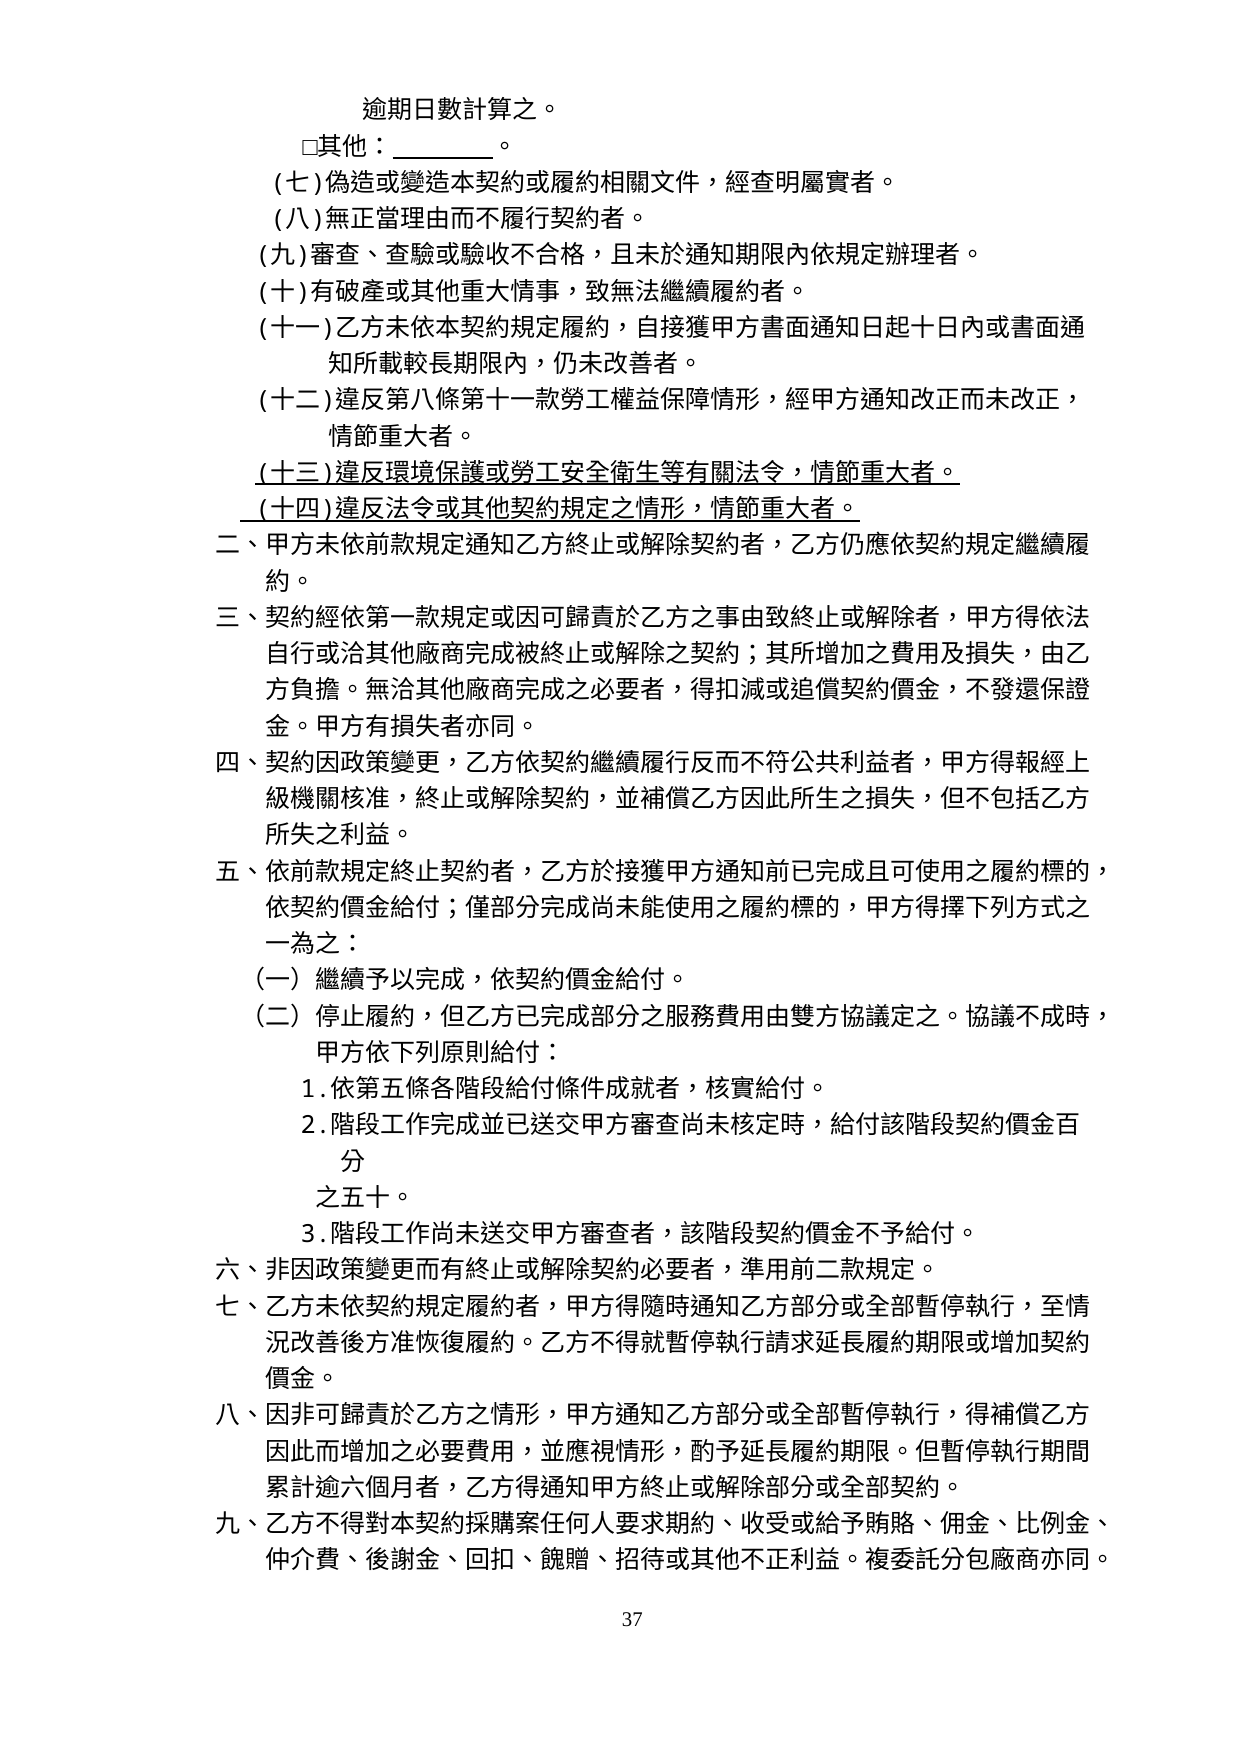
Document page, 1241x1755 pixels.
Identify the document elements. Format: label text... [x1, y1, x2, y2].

text 四、契約因政策變更，乙方依契約繼續履行反而不符公共利益者，甲方得報經上級機關核准，終止或解除契約，並補償乙方因此所生之損失，但不包括乙方所失之利益。 [215, 742, 1098, 851]
text 之五十。 [315, 1177, 1098, 1214]
text （一）繼續予以完成，依契約價金給付。 [165, 960, 1098, 996]
text 逾期日數計算之。 [272, 89, 1098, 126]
text 二、甲方未依前款規定通知乙方終止或解除契約者，乙方仍應依契約規定繼續履約。 [215, 525, 1098, 597]
text □其他： 。 [213, 126, 1098, 162]
text (八)無正當理由而不履行契約者。 [165, 199, 1098, 235]
text （二）停止履約，但乙方已完成部分之服務費用由雙方協議定之。協議不成時，甲方依下列原則給付： [240, 996, 1098, 1069]
text 六、非因政策變更而有終止或解除契約必要者，準用前二款規定。 [165, 1250, 1098, 1286]
text 1.依第五條各階段給付條件成就者，核實給付。 [240, 1069, 1098, 1105]
text (十二)違反第八條第十一款勞工權益保障情形，經甲方通知改正而未改正，情節重大者。 [240, 380, 1098, 452]
text (十四)違反法令或其他契約規定之情形，情節重大者。 [165, 489, 1098, 525]
text (九)審查、查驗或驗收不合格，且未於通知期限內依規定辦理者。 [165, 235, 1098, 271]
text 3.階段工作尚未送交甲方審查者，該階段契約價金不予給付。 [240, 1214, 1098, 1250]
text 2.階段工作完成並已送交甲方審查尚未核定時，給付該階段契約價金百分 [240, 1105, 1098, 1177]
text 七、乙方未依契約規定履約者，甲方得隨時通知乙方部分或全部暫停執行，至情況改善後方准恢復履約。乙方不得就暫停執行請求延長履約期限或增加契約價金。 [215, 1286, 1098, 1395]
text (七)偽造或變造本契約或履約相關文件，經查明屬實者。 [165, 162, 1098, 199]
text 三、契約經依第一款規定或因可歸責於乙方之事由致終止或解除者，甲方得依法自行或洽其他廠商完成被終止或解除之契約；其所增加之費用及損失，由乙方負擔。無洽其他廠商完成之必要者，得扣減或追償契約價金，不發還保證金。甲方有損失者亦同。 [215, 597, 1098, 742]
text (十三)違反環境保護或勞工安全衛生等有關法令，情節重大者。 [165, 452, 1098, 489]
text 五、依前款規定終止契約者，乙方於接獲甲方通知前已完成且可使用之履約標的，依契約價金給付；僅部分完成尚未能使用之履約標的，甲方得擇下列方式之一為之： [215, 851, 1098, 960]
text (十)有破產或其他重大情事，致無法繼續履約者。 [165, 271, 1098, 307]
text (十一)乙方未依本契約規定履約，自接獲甲方書面通知日起十日內或書面通知所載較長期限內，仍未改善者。 [240, 307, 1098, 380]
text 九、乙方不得對本契約採購案任何人要求期約、收受或給予賄賂、佣金、比例金、仲介費、後謝金、回扣、餽贈、招待或其他不正利益。複委託分包廠商亦同。違反上述規定者，甲方得終止或解除契約，並將2倍之不正利益自契約價款中扣除。未能扣除者，通知廠商限期給付之。 [215, 1504, 1098, 1576]
text 八、因非可歸責於乙方之情形，甲方通知乙方部分或全部暫停執行，得補償乙方因此而增加之必要費用，並應視情形，酌予延長履約期限。但暫停執行期間累計逾六個月者，乙方得通知甲方終止或解除部分或全部契約。 [215, 1395, 1098, 1504]
